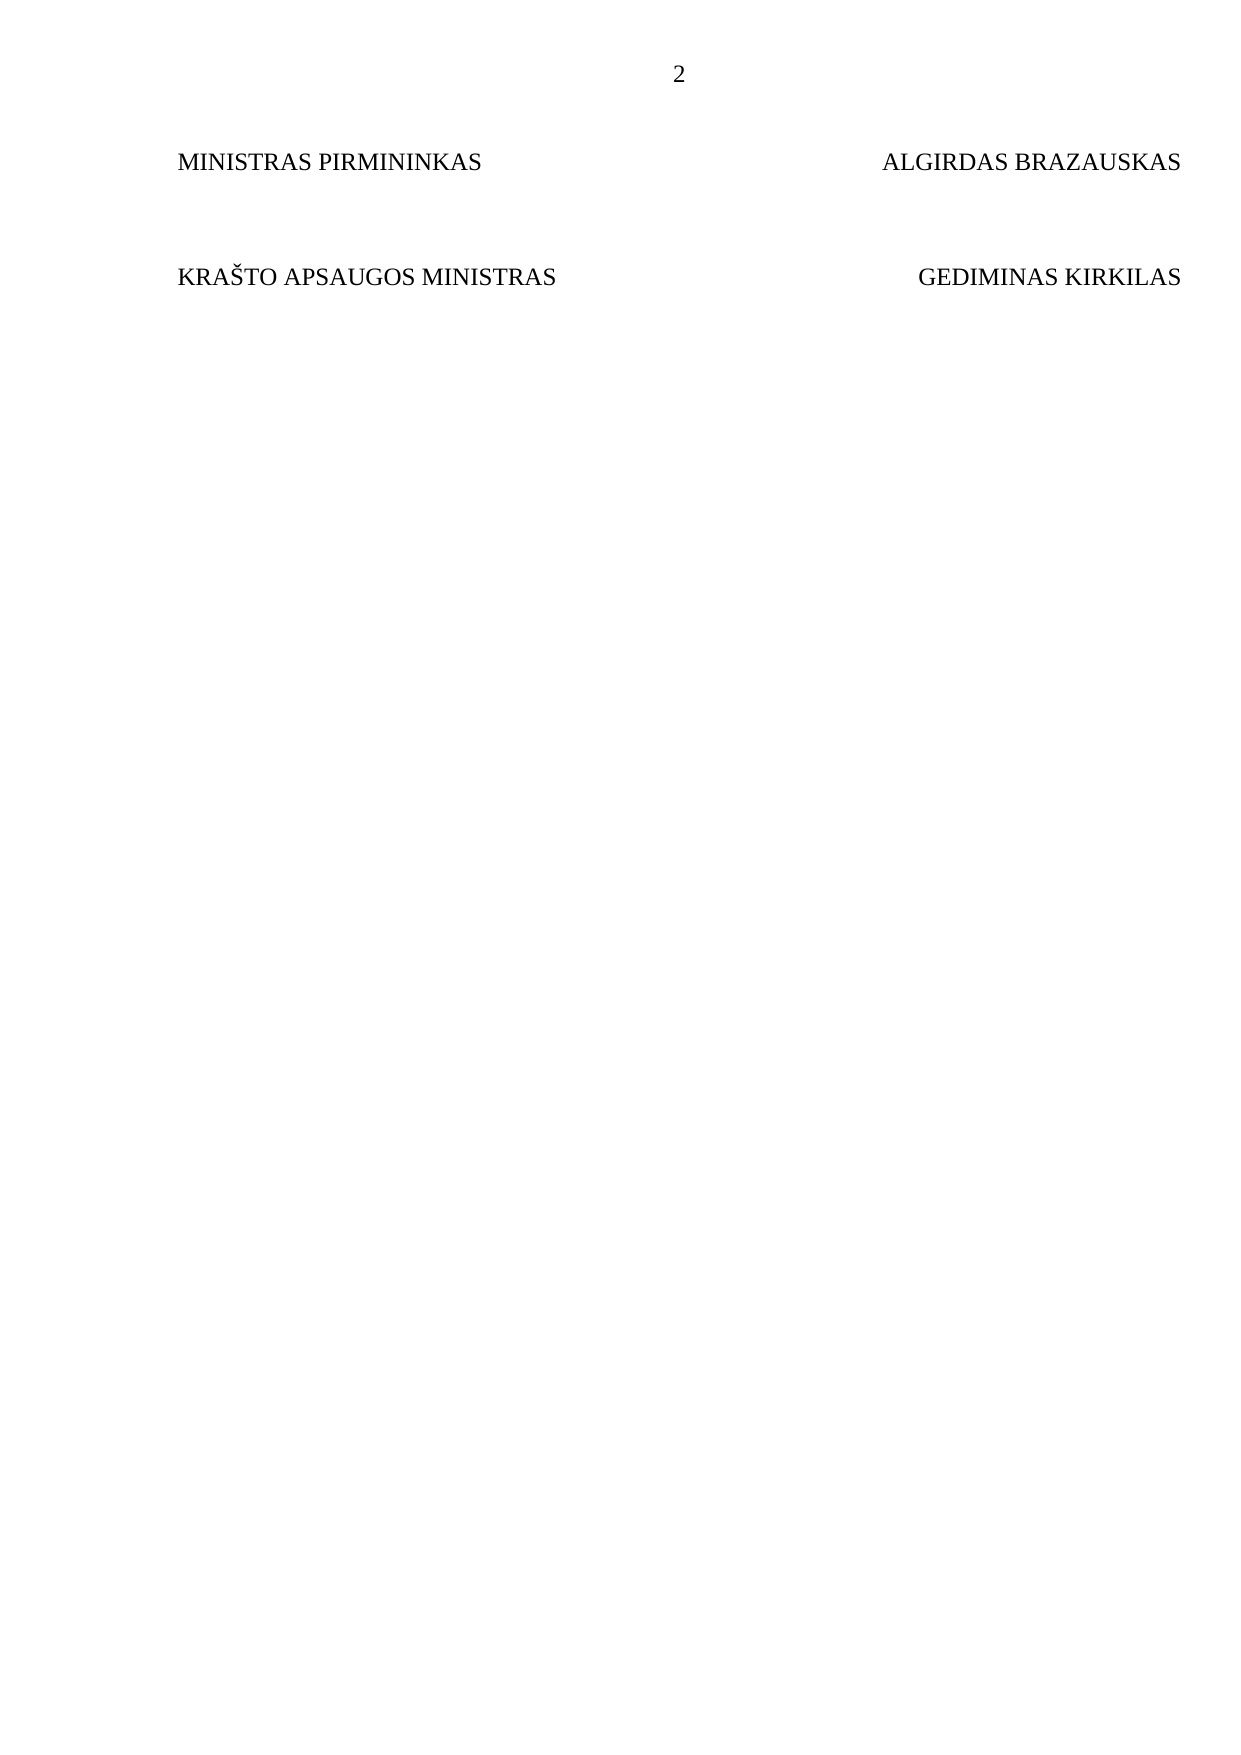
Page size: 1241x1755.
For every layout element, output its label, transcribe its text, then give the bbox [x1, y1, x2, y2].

text Krašto apsaugos ministras Gediminas Kirkilas [177, 262, 1181, 291]
text Ministras Pirmininkas Algirdas Brazauskas [177, 147, 1181, 176]
